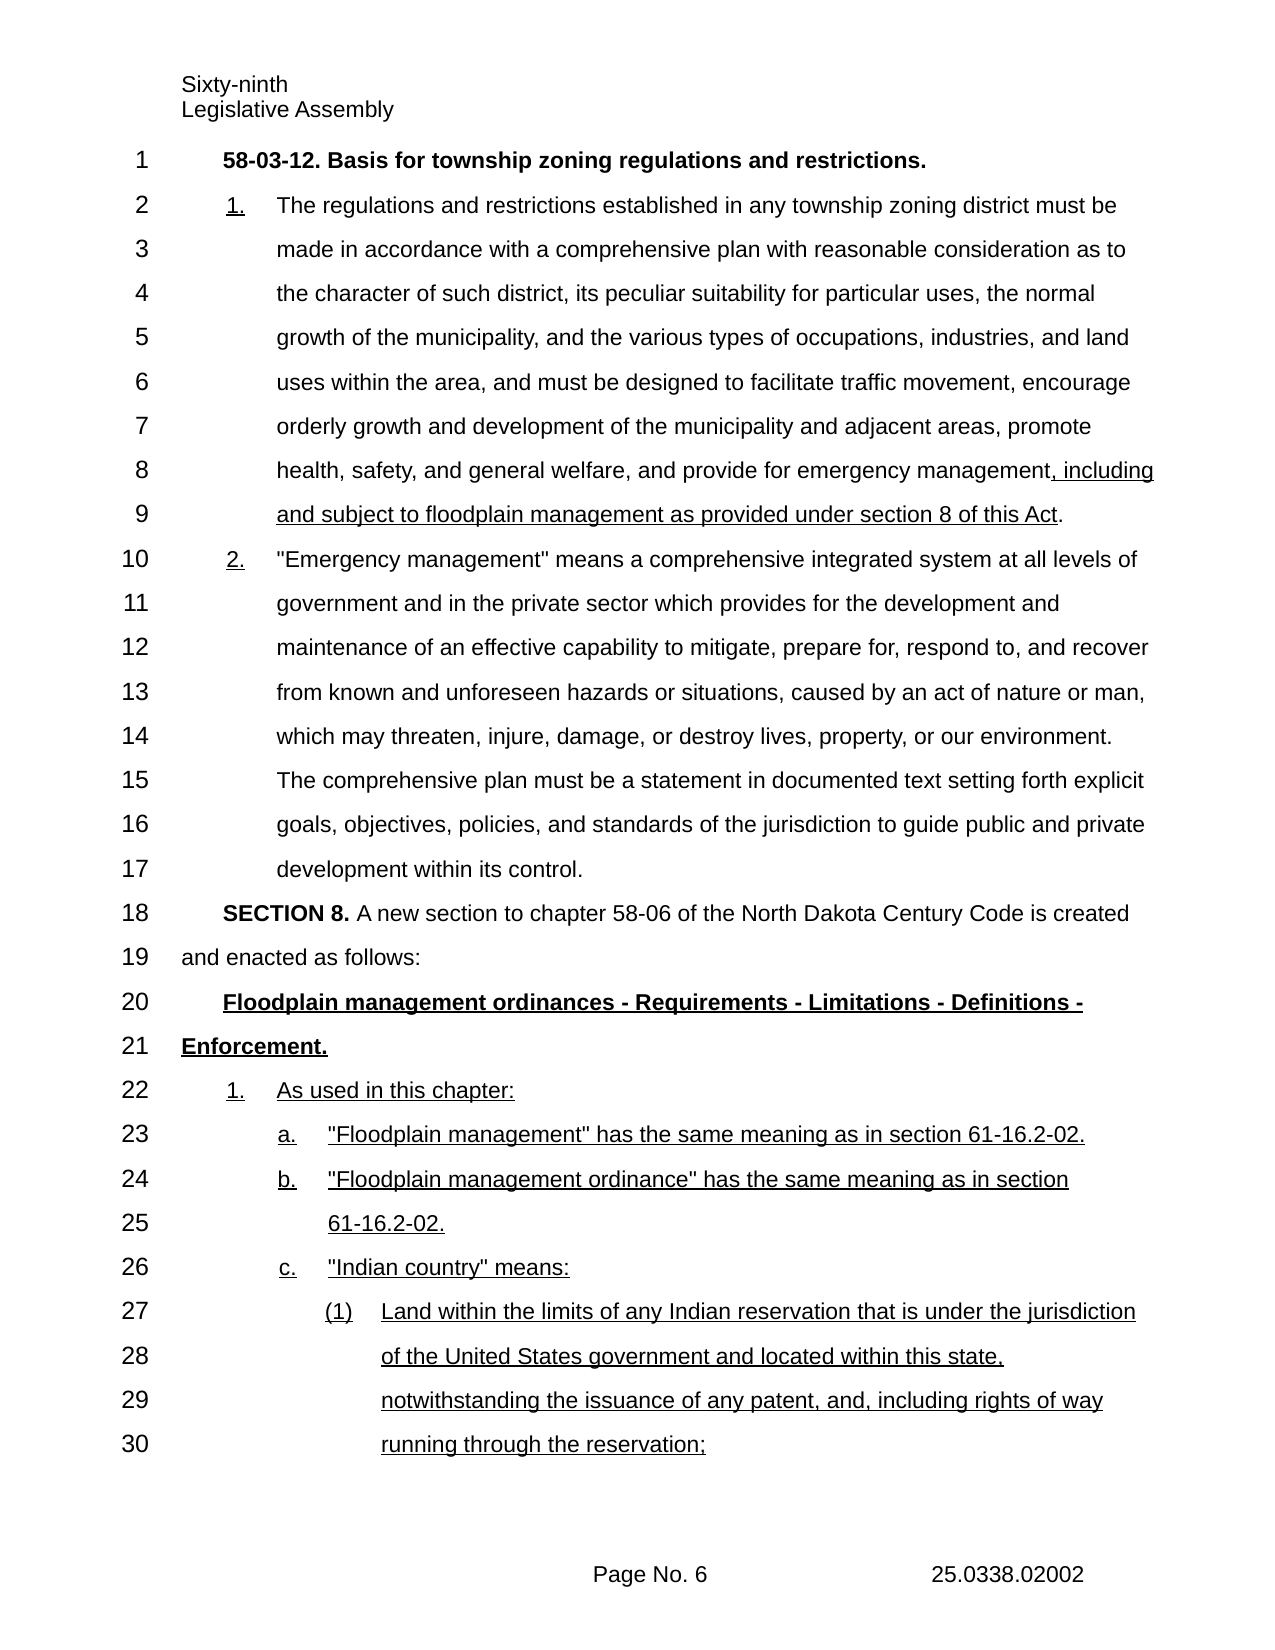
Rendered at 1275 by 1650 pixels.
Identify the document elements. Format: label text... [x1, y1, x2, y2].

text 2. "Emergency management" means a comprehensive integrated system at all levels of government and in the private sector which provides for the development and maintenance of an effective capability to mitigate, prepare for, respond to, and recover from known and unforeseen hazards or situations, caused by an act of nature or man, which may threaten, injure, damage, or destroy lives, property, or our environment. The comprehensive plan must be a statement in documented text setting forth explicit goals, objectives, policies, and standards of the jurisdiction to guide public and private development within its control. [181, 532, 1154, 886]
text c. "Indian country" means: [181, 1240, 1154, 1284]
subtitle 58‑03‑12. Basis for township zoning regulations and restrictions. [181, 133, 1154, 178]
text 1. The regulations and restrictions established in any township zoning district must be made in accordance with a comprehensive plan with reasonable consideration as to the character of such district, its peculiar suitability for particular uses, the normal growth of the municipality, and the various types of occupations, industries, and land uses within the area, and must be designed to facilitate traffic movement, encourage orderly growth and development of the municipality and adjacent areas, promote health, safety, and general welfare, and provide for emergency management, including and subject to floodplain management as provided under section 8 of this Act. [181, 178, 1154, 532]
subtitle Floodplain management ordinances ‑ Requirements ‑ Limitations ‑ Definitions ‑ Enforcement. [181, 974, 1154, 1063]
text b. "Floodplain management ordinance" has the same meaning as in section 61‑16.2‑02. [181, 1152, 1154, 1240]
text 1. As used in this chapter: [181, 1063, 1154, 1107]
text SECTION 8. A new section to chapter 58‑06 of the North Dakota Century Code is created and enacted as follows: [181, 886, 1154, 974]
text a. "Floodplain management" has the same meaning as in section 61‑16.2‑02. [181, 1107, 1154, 1152]
text (1) Land within the limits of any Indian reservation that is under the jurisdiction of the United States government and located within this state, notwithstanding the issuance of any patent, and, including rights of way running through the reservation; [181, 1284, 1154, 1461]
